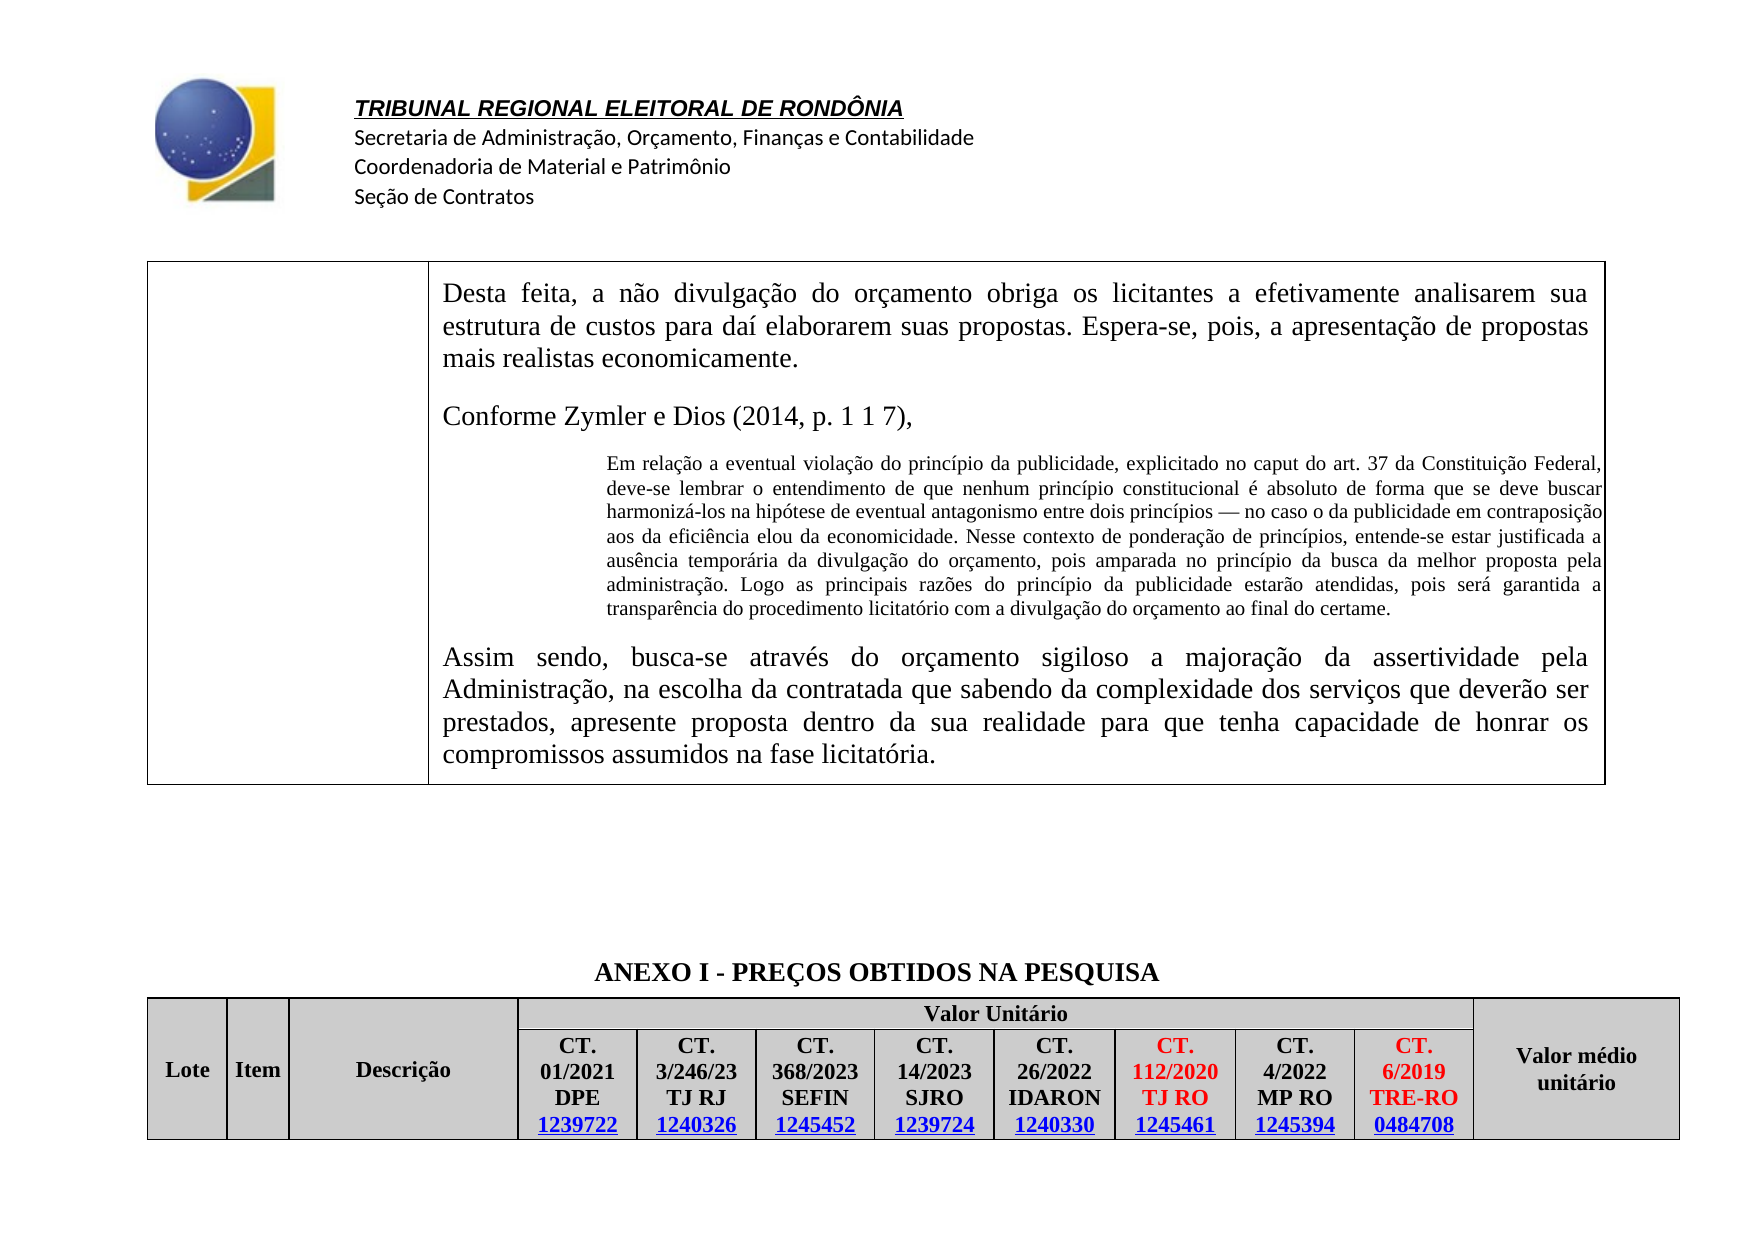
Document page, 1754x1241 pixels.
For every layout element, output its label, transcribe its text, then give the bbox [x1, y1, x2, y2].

table_cell CT. 368/2023 SEFIN 1245452 [757, 1030, 874, 1139]
table_cell [148, 262, 428, 784]
table_cell CT. 112/2020 TJ RO 1245461 [1116, 1030, 1235, 1139]
table_cell Desta feita, a não divulgação do orçamento obriga os licitantes a efetivamente analisarem sua estrutura de custos para daí elaborarem suas propostas. Espera-se, pois, a apresentação de propostas mais realistas economicamente. Conforme Zymler e Dios (2014, p. 1 1 7), Em relação a eventual violação do princípio da publicidade, explicitado no caput do art. 37 da Constituição Federal, deve-se lembrar o entendimento de que nenhum princípio constitucional é absoluto de forma que se deve buscar harmonizá-los na hipótese de eventual antagonismo entre dois princípios — no caso o da publicidade em contraposição aos da eficiência elou da economicidade. Nesse contexto de ponderação de princípios, entende-se estar justificada a ausência temporária da divulgação do orçamento, pois amparada no princípio da busca da melhor proposta pela administração. Logo as principais razões do princípio da publicidade estarão atendidas, pois será garantida a transparência do procedimento licitatório com a divulgação do orçamento ao final do certame. Assim sendo, busca-se através do orçamento sigiloso a majoração da assertividade pela Administração, na escolha da contratada que sabendo da complexidade dos serviços que deverão ser prestados, apresente proposta dentro da sua realidade para que tenha capacidade de honrar os compromissos assumidos na fase licitatória. [429, 262, 1604, 784]
table_cell CT. 14/2023 SJRO 1239724 [875, 1030, 993, 1139]
table_cell CT. 01/2021 DPE 1239722 [519, 1030, 636, 1139]
table_cell CT. 6/2019 TRE-RO 0484708 [1355, 1030, 1473, 1139]
text ANEXO I - PREÇOS OBTIDOS NA PESQUISA [148, 956, 1606, 987]
table_header Valor Unitário [519, 999, 1473, 1028]
table_header Descrição [290, 999, 517, 1139]
table_cell CT. 4/2022 MP RO 1245394 [1236, 1030, 1354, 1139]
table_cell CT. 3/246/23 TJ RJ 1240326 [638, 1030, 755, 1139]
table_header Item [228, 999, 288, 1139]
table_header Valor médio unitário [1474, 999, 1679, 1139]
table_cell CT. 26/2022 IDARON 1240330 [995, 1030, 1114, 1139]
table_header Lote [148, 999, 226, 1139]
